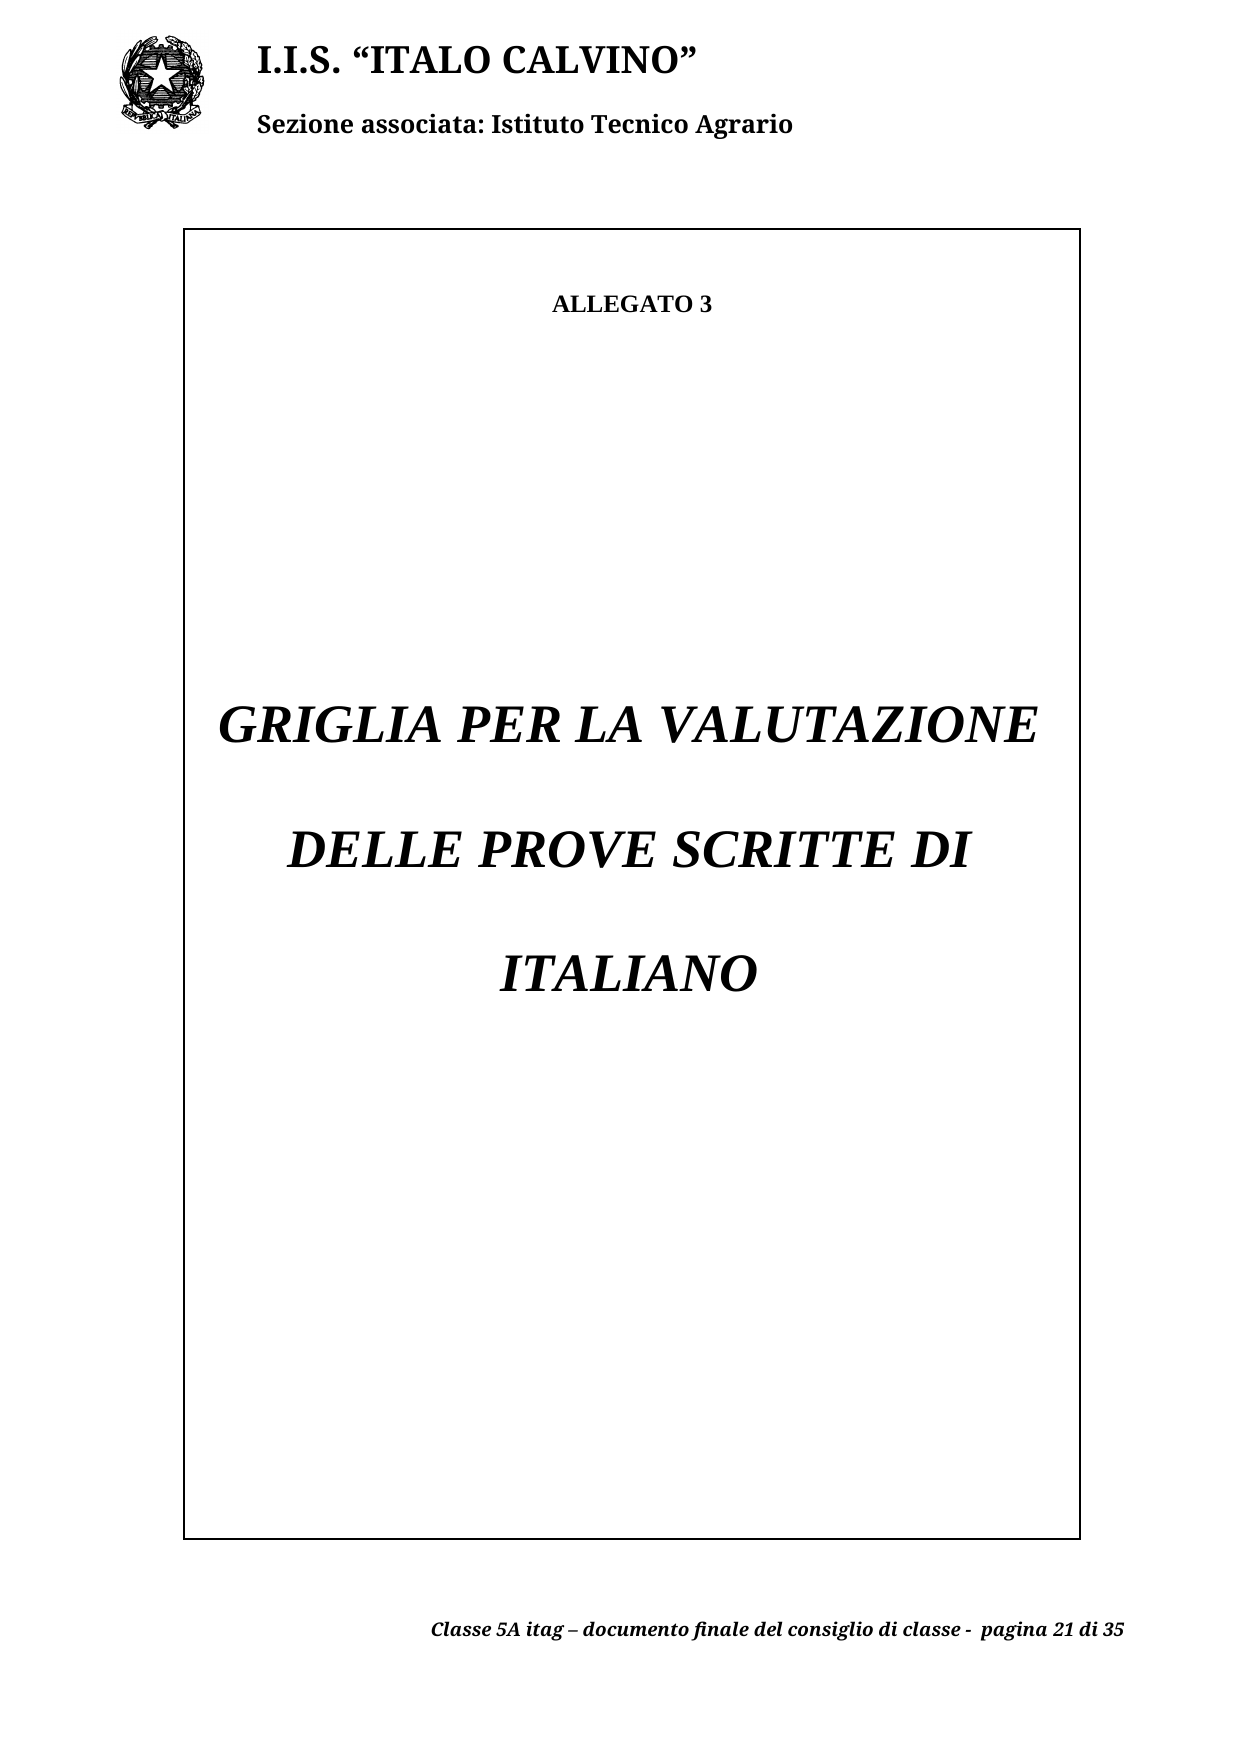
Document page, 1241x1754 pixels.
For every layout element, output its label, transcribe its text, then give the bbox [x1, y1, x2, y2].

text GRIGLIA PER LA VALUTAZIONE DELLE PROVE SCRITTE DI ITALIANO [185, 688, 1079, 1003]
text ALLEGATO 3 [185, 286, 1079, 318]
